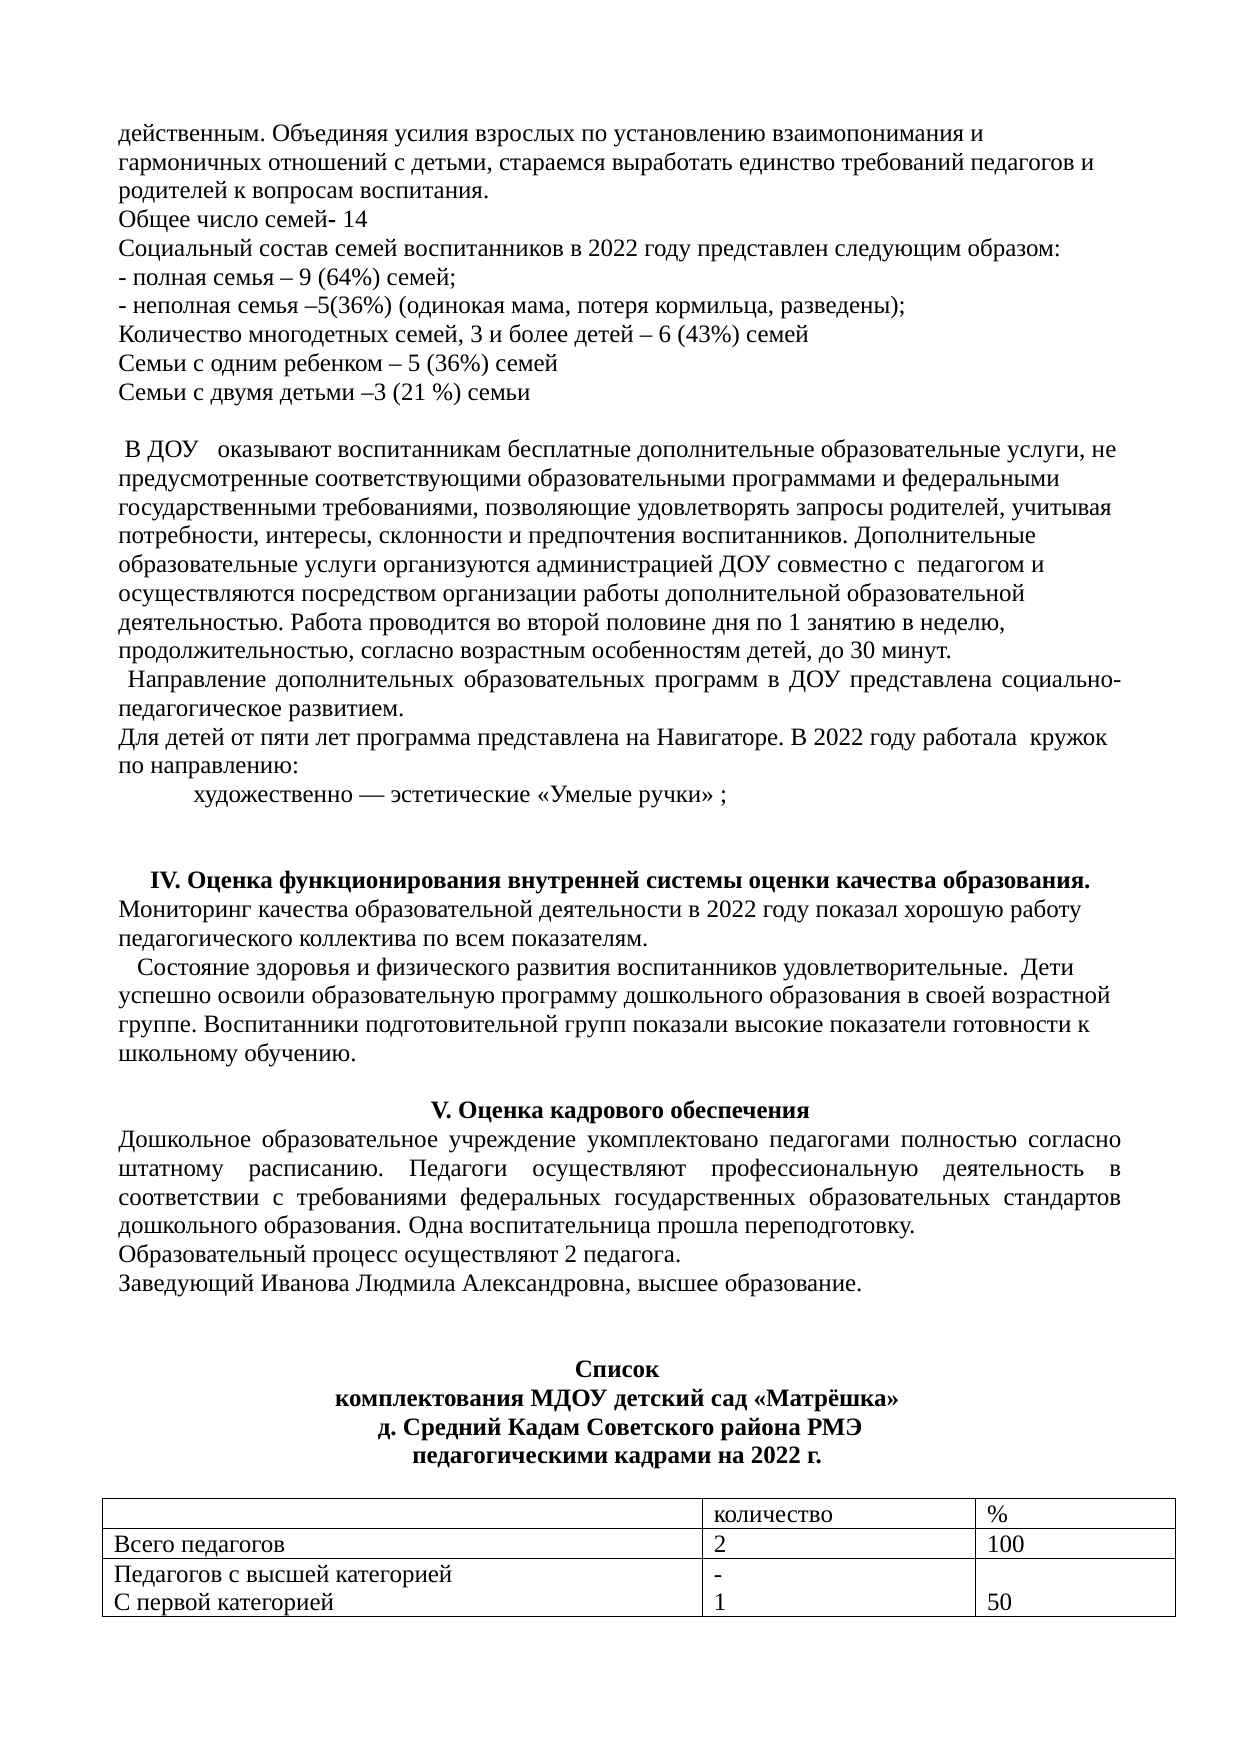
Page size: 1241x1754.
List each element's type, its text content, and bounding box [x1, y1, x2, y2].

table_header количество [703, 1499, 975, 1528]
text Для детей от пяти лет программа представлена на Навигаторе. В 2022 году работала кружок по направлению: [118, 722, 1122, 779]
text Образовательный процесс осуществляют 2 педагога. [118, 1239, 1122, 1268]
text действенным. Объединяя усилия взрослых по установлению взаимопонимания и гармоничных отношений с детьми, стараемся выработать единство требований педагогов и родителей к вопросам воспитания. [118, 118, 1122, 204]
text Количество многодетных семей, 3 и более детей – 6 (43%) семей [118, 319, 1122, 348]
text - полная семья – 9 (64%) семей; [118, 262, 1122, 291]
text педагогическими кадрами на 2022 г. [118, 1441, 1122, 1469]
text V. Оценка кадрового обеспечения [118, 1096, 1122, 1124]
table_header [103, 1499, 702, 1528]
table_cell - 1 [703, 1559, 975, 1616]
text Направление дополнительных образовательных программ в ДОУ представлена социально-педагогическое развитием. [118, 664, 1122, 722]
table_cell Педагогов с высшей категорией С первой категорией [103, 1559, 702, 1616]
table_header % [976, 1499, 1175, 1528]
table_cell 50 [976, 1559, 1175, 1616]
text IV. Оценка функционирования внутренней системы оценки качества образования. [118, 866, 1122, 894]
text комплектования МДОУ детский сад «Матрёшка» [118, 1383, 1122, 1412]
table_cell 2 [703, 1529, 975, 1558]
text Состояние здоровья и физического развития воспитанников удовлетворительные. Дети успешно освоили образовательную программу дошкольного образования в своей возрастной группе. Воспитанники подготовительной групп показали высокие показатели готовности к школьному обучению. [118, 952, 1122, 1067]
text В ДОУ оказывают воспитанникам бесплатные дополнительные образовательные услуги, не предусмотренные соответствующими образовательными программами и федеральными государственными требованиями, позволяющие удовлетворять запросы родителей, учитывая потребности, интересы, склонности и предпочтения воспитанников. Дополнительные образовательные услуги организуются администрацией ДОУ совместно с педагогом и осуществляются посредством организации работы дополнительной образовательной деятельностью. Работа проводится во второй половине дня по 1 занятию в неделю, продолжительностью, согласно возрастным особенностям детей, до 30 минут. [118, 434, 1122, 664]
text - неполная семья –5(36%) (одинокая мама, потеря кормильца, разведены); [118, 291, 1122, 319]
table_cell 100 [976, 1529, 1175, 1558]
text Социальный состав семей воспитанников в 2022 году представлен следующим образом: [118, 233, 1122, 262]
text Дошкольное образовательное учреждение укомплектовано педагогами полностью согласно штатному расписанию. Педагоги осуществляют профессиональную деятельность в соответствии с требованиями федеральных государственных образовательных стандартов дошкольного образования. Одна воспитательница прошла переподготовку. [118, 1124, 1122, 1239]
table_cell Всего педагогов [103, 1529, 702, 1558]
text Заведующий Иванова Людмила Александровна, высшее образование. [118, 1268, 1122, 1297]
text д. Средний Кадам Советского района РМЭ [118, 1412, 1122, 1441]
text Список [118, 1354, 1122, 1383]
text Семьи с двумя детьми –3 (21 %) семьи [118, 377, 1122, 406]
text Общее число семей- 14 [118, 204, 1122, 233]
list художественно — эстетические «Умелые ручки» ; [156, 779, 1122, 808]
text Семьи с одним ребенком – 5 (36%) семей [118, 348, 1122, 377]
text Мониторинг качества образовательной деятельности в 2022 году показал хорошую работу педагогического коллектива по всем показателям. [118, 894, 1122, 952]
